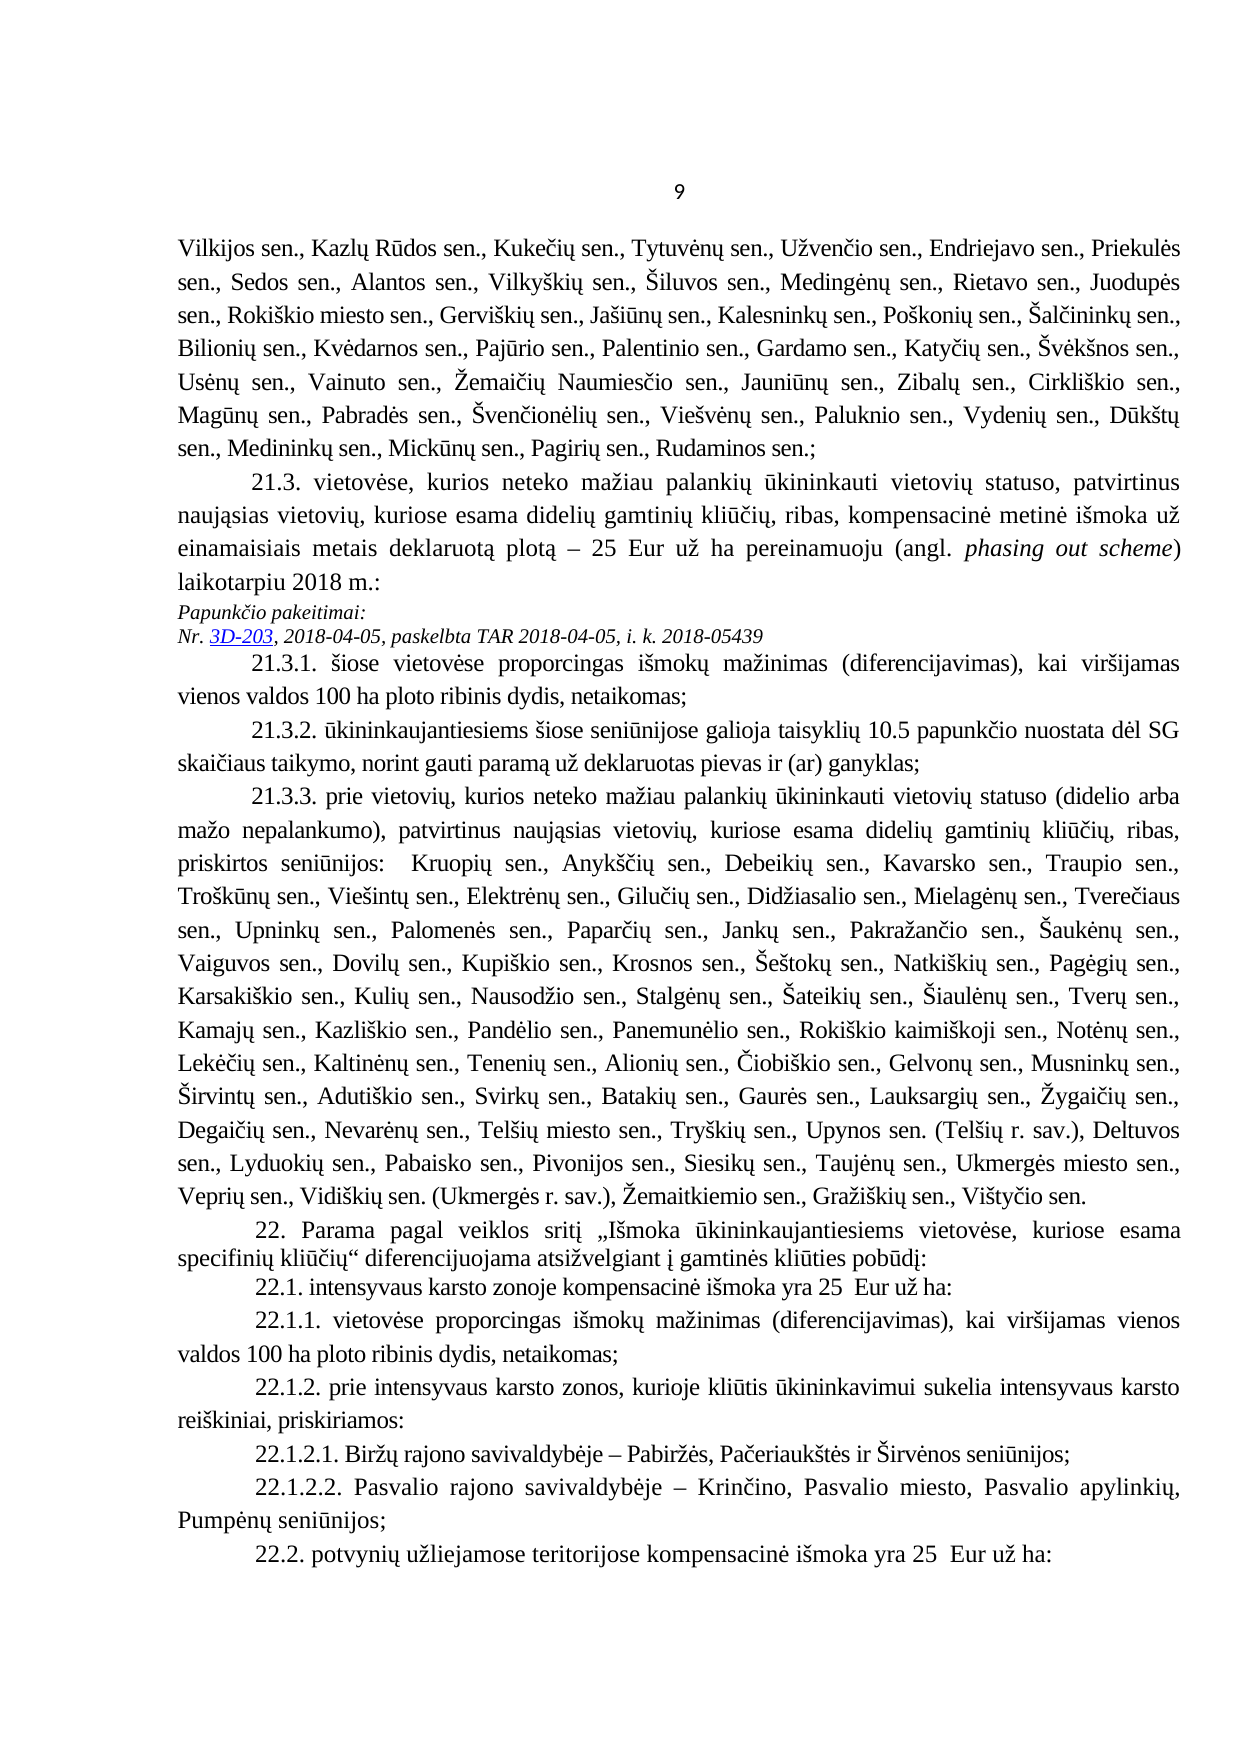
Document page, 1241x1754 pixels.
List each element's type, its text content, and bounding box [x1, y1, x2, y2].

text 21.3.1. šiose vietovėse proporcingas išmokų mažinimas (diferencijavimas), kai viršijamas vienos valdos 100 ha ploto ribinis dydis, netaikomas; [177, 648, 1181, 710]
text Vilkijos sen., Kazlų Rūdos sen., Kukečių sen., Tytuvėnų sen., Užvenčio sen., Endriejavo sen., Priekulės sen., Sedos sen., Alantos sen., Vilkyškių sen., Šiluvos sen., Medingėnų sen., Rietavo sen., Juodupės sen., Rokiškio miesto sen., Gerviškių sen., Jašiūnų sen., Kalesninkų sen., Poškonių sen., Šalčininkų sen., Bilionių sen., Kvėdarnos sen., Pajūrio sen., Palentinio sen., Gardamo sen., Katyčių sen., Švėkšnos sen., Usėnų sen., Vainuto sen., Žemaičių Naumiesčio sen., Jauniūnų sen., Zibalų sen., Cirkliškio sen., Magūnų sen., Pabradės sen., Švenčionėlių sen., Viešvėnų sen., Paluknio sen., Vydenių sen., Dūkštų sen., Medininkų sen., Mickūnų sen., Pagirių sen., Rudaminos sen.; [177, 233, 1181, 462]
text Papunkčio pakeitimai: [177, 600, 1181, 624]
text 22. Parama pagal veiklos sritį „Išmoka ūkininkaujantiesiems vietovėse, kuriose esama specifinių kliūčių“ diferencijuojama atsižvelgiant į gamtinės kliūties pobūdį: [177, 1215, 1181, 1272]
text 22.1.1. vietovėse proporcingas išmokų mažinimas (diferencijavimas), kai viršijamas vienos valdos 100 ha ploto ribinis dydis, netaikomas; [177, 1306, 1181, 1368]
text 22.1.2.2. Pasvalio rajono savivaldybėje – Krinčino, Pasvalio miesto, Pasvalio apylinkių, Pumpėnų seniūnijos; [177, 1472, 1181, 1534]
text 21.3. vietovėse, kurios neteko mažiau palankių ūkininkauti vietovių statuso, patvirtinus naująsias vietovių, kuriose esama didelių gamtinių kliūčių, ribas, kompensacinė metinė išmoka už einamaisiais metais deklaruotą plotą – 25 Eur už ha pereinamuoju (angl. phasing out scheme) laikotarpiu 2018 m.: [177, 467, 1181, 595]
text Nr. 3D-203, 2018-04-05, paskelbta TAR 2018-04-05, i. k. 2018-05439 [177, 624, 1181, 648]
text 22.1. intensyvaus karsto zonoje kompensacinė išmoka yra 25 Eur už ha: [177, 1272, 1181, 1301]
text 22.2. potvynių užliejamose teritorijose kompensacinė išmoka yra 25 Eur už ha: [177, 1539, 1181, 1568]
text 21.3.2. ūkininkaujantiesiems šiose seniūnijose galioja taisyklių 10.5 papunkčio nuostata dėl SG skaičiaus taikymo, norint gauti paramą už deklaruotas pievas ir (ar) ganyklas; [177, 715, 1181, 777]
text 22.1.2.1. Biržų rajono savivaldybėje – Pabiržės, Pačeriaukštės ir Širvėnos seniūnijos; [177, 1439, 1181, 1468]
text 22.1.2. prie intensyvaus karsto zonos, kurioje kliūtis ūkininkavimui sukelia intensyvaus karsto reiškiniai, priskiriamos: [177, 1372, 1181, 1434]
text 21.3.3. prie vietovių, kurios neteko mažiau palankių ūkininkauti vietovių statuso (didelio arba mažo nepalankumo), patvirtinus naująsias vietovių, kuriose esama didelių gamtinių kliūčių, ribas, priskirtos seniūnijos: Kruopių sen., Anykščių sen., Debeikių sen., Kavarsko sen., Traupio sen., Troškūnų sen., Viešintų sen., Elektrėnų sen., Gilučių sen., Didžiasalio sen., Mielagėnų sen., Tverečiaus sen., Upninkų sen., Palomenės sen., Paparčių sen., Jankų sen., Pakražančio sen., Šaukėnų sen., Vaiguvos sen., Dovilų sen., Kupiškio sen., Krosnos sen., Šeštokų sen., Natkiškių sen., Pagėgių sen., Karsakiškio sen., Kulių sen., Nausodžio sen., Stalgėnų sen., Šateikių sen., Šiaulėnų sen., Tverų sen., Kamajų sen., Kazliškio sen., Pandėlio sen., Panemunėlio sen., Rokiškio kaimiškoji sen., Notėnų sen., Lekėčių sen., Kaltinėnų sen., Tenenių sen., Alionių sen., Čiobiškio sen., Gelvonų sen., Musninkų sen., Širvintų sen., Adutiškio sen., Svirkų sen., Batakių sen., Gaurės sen., Lauksargių sen., Žygaičių sen., Degaičių sen., Nevarėnų sen., Telšių miesto sen., Tryškių sen., Upynos sen. (Telšių r. sav.), Deltuvos sen., Lyduokių sen., Pabaisko sen., Pivonijos sen., Siesikų sen., Taujėnų sen., Ukmergės miesto sen., Veprių sen., Vidiškių sen. (Ukmergės r. sav.), Žemaitkiemio sen., Gražiškių sen., Vištyčio sen. [177, 781, 1181, 1210]
